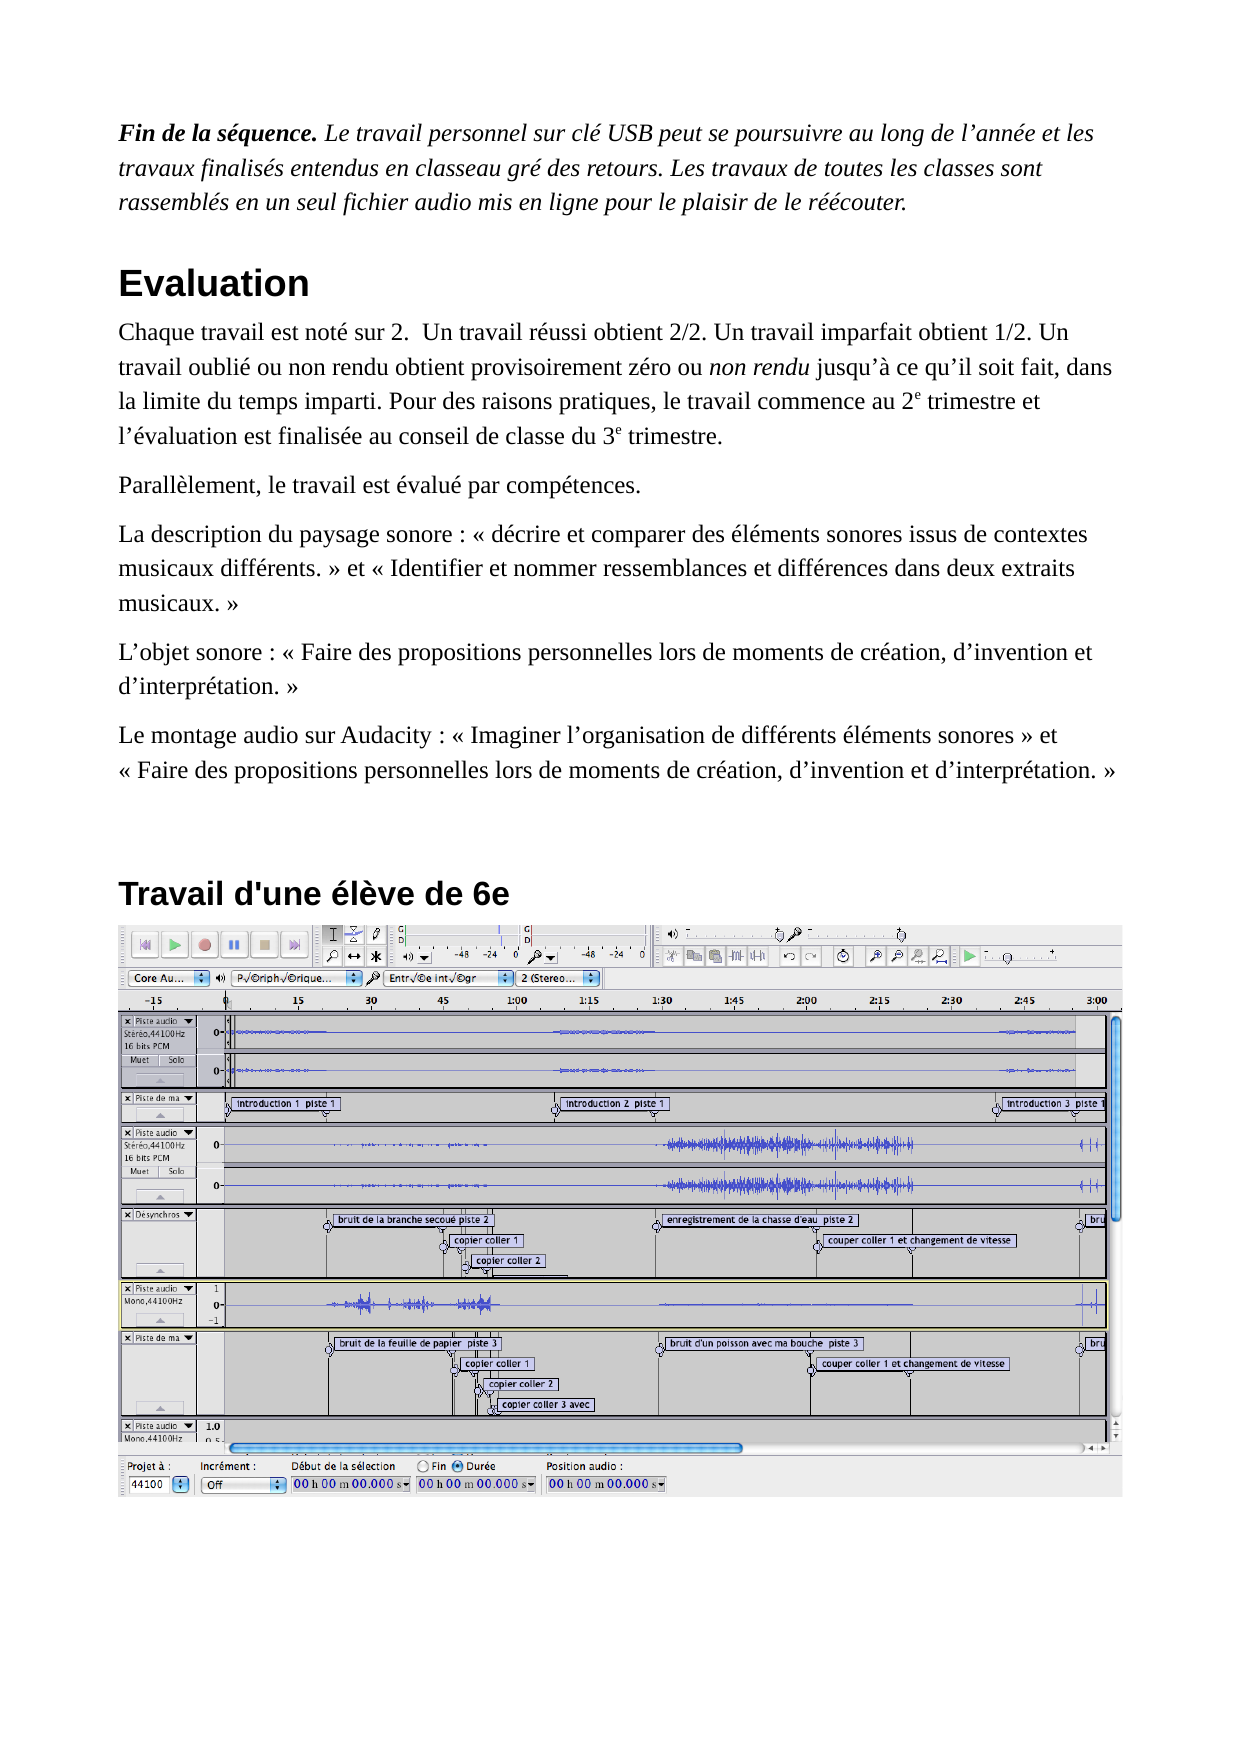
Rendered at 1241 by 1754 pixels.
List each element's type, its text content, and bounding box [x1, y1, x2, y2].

text L’objet sonore : « Faire des propositions personnelles lors de moments de création, d’invention et d’interprétation. » [118, 637, 1122, 700]
text La description du paysage sonore : « décrire et comparer des éléments sonores issus de contextes musicaux différents. » et « Identifier et nommer ressemblances et différences dans deux extraits musicaux. » [118, 519, 1122, 617]
text Fin de la séquence. Le travail personnel sur clé USB peut se poursuivre au long de l’année et les travaux finalisés entendus en classeau gré des retours. Les travaux de toutes les classes sont rassemblés en un seul fichier audio mis en ligne pour le plaisir de le réécouter. [118, 118, 1122, 216]
picture [118, 925, 1123, 1497]
text Parallèlement, le travail est évalué par compétences. [118, 470, 1122, 498]
subtitle Travail d'une élève de 6e [118, 874, 1122, 912]
subtitle Evaluation [118, 261, 1122, 305]
text Chaque travail est noté sur 2. Un travail réussi obtient 2/2. Un travail imparfait obtient 1/2. Un travail oublié ou non rendu obtient provisoirement zéro ou non rendu jusqu’à ce qu’il soit fait, dans la limite du temps imparti. Pour des raisons pratiques, le travail commence au 2e trimestre et l’évaluation est finalisée au conseil de classe du 3e trimestre. [118, 317, 1122, 449]
text Le montage audio sur Audacity : « Imaginer l’organisation de différents éléments sonores » et « Faire des propositions personnelles lors de moments de création, d’invention et d’interprétation. » [118, 720, 1122, 784]
